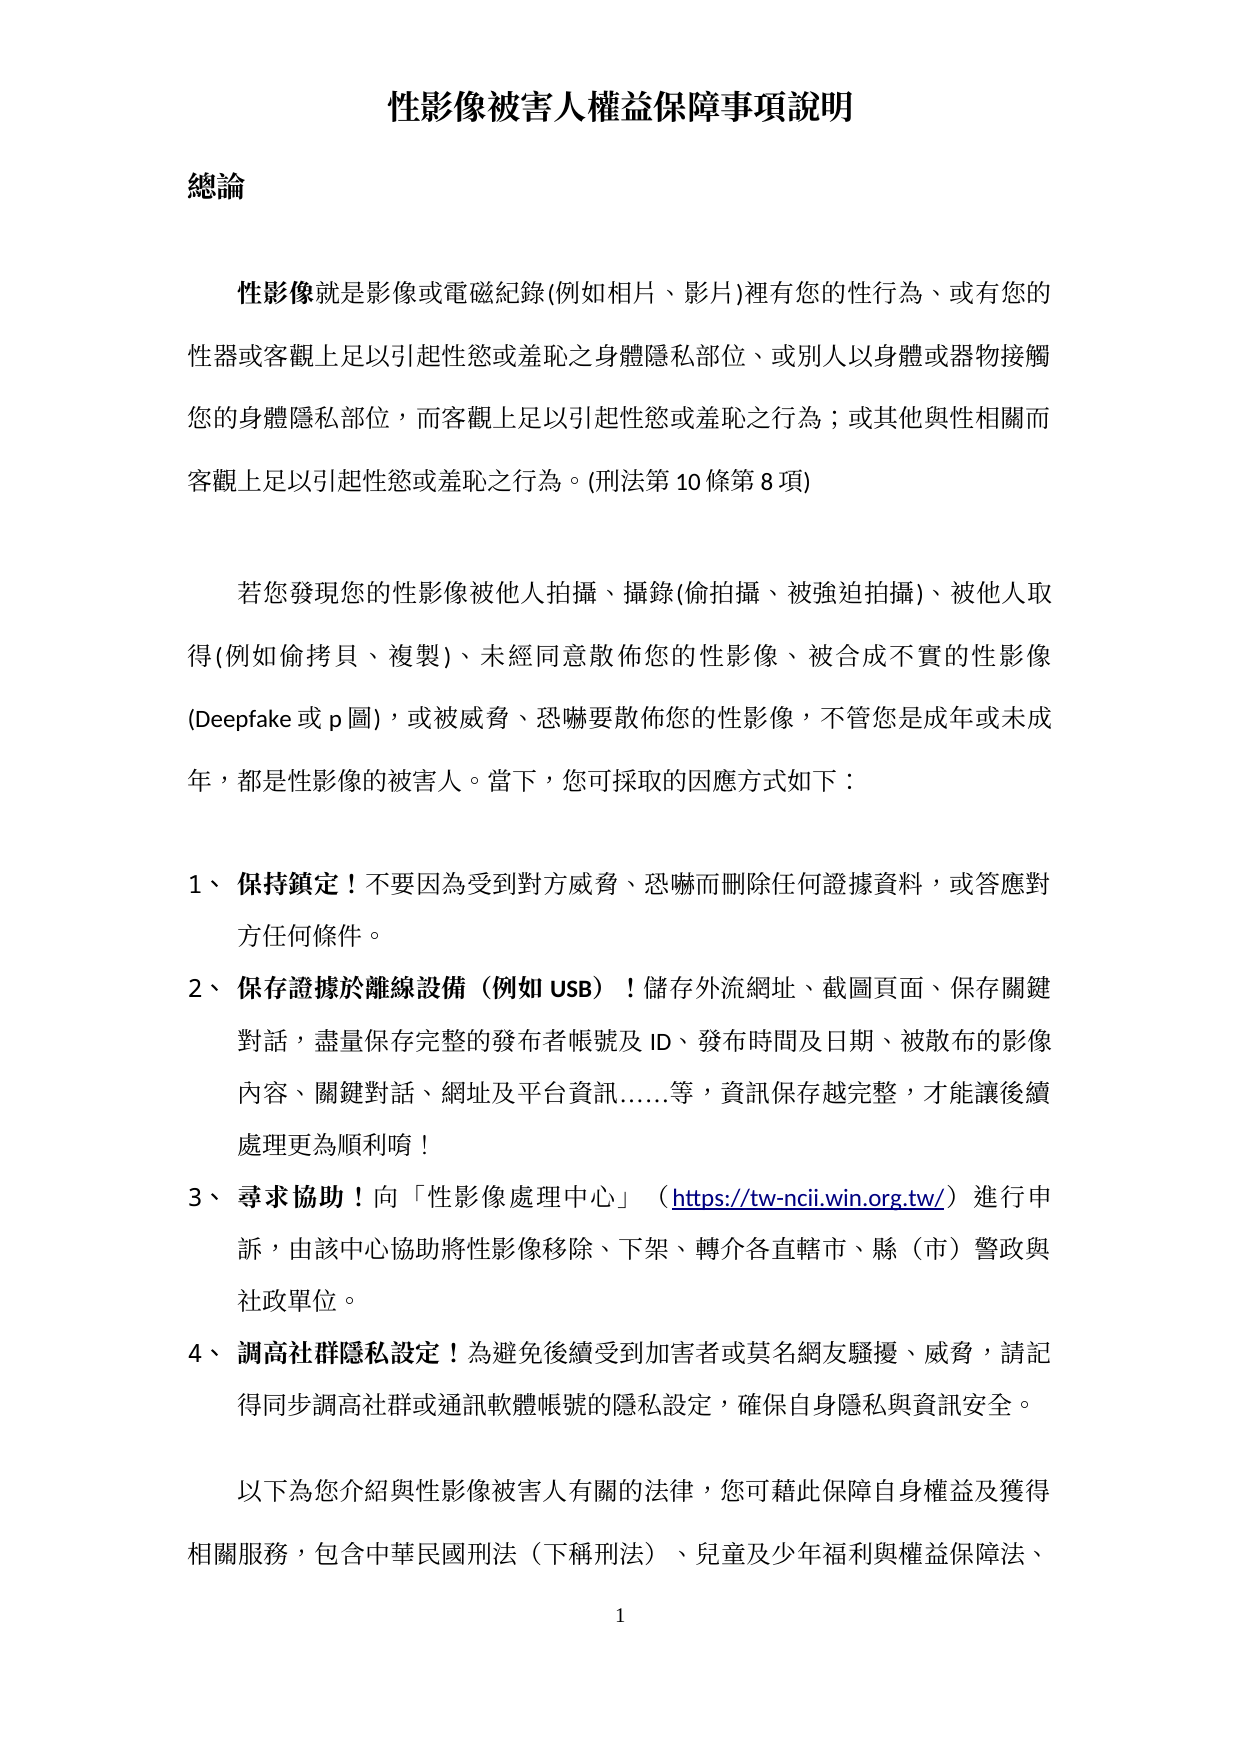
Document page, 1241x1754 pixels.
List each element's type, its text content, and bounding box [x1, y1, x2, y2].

text 以下為您介紹與性影像被害人有關的法律，您可藉此保障自身權益及獲得相關服務，包含中華民國刑法（下稱刑法）、兒童及少年福利與權益保障法、 [187, 1450, 1053, 1575]
text 性影像就是影像或電磁紀錄(例如相片、影片)裡有您的性行為、或有您的性器或客觀上足以引起性慾或羞恥之身體隱私部位、或別人以身體或器物接觸您的身體隱私部位，而客觀上足以引起性慾或羞恥之行為；或其他與性相關而客觀上足以引起性慾或羞恥之行為。(刑法第10條第8項) [187, 252, 1053, 502]
subtitle 性影像被害人權益保障事項說明 [187, 89, 1053, 127]
list 保存證據於離線設備（例如USB）！儲存外流網址、截圖頁面、保存關鍵對話，盡量保存完整的發布者帳號及ID、發布時間及日期、被散布的影像內容、關鍵對話、網址及平台資訊……等，資訊保存越完整，才能讓後續處理更為順利唷！ [187, 956, 1053, 1164]
list 保持鎮定！不要因為受到對方威脅、恐嚇而刪除任何證據資料，或答應對方任何條件。 [187, 852, 1053, 956]
list 調高社群隱私設定！為避免後續受到加害者或莫名網友騷擾、威脅，請記得同步調高社群或通訊軟體帳號的隱私設定，確保自身隱私與資訊安全。 [187, 1321, 1053, 1425]
subtitle 總論 [187, 146, 1053, 208]
text 若您發現您的性影像被他人拍攝、攝錄(偷拍攝、被強迫拍攝)、被他人取得(例如偷拷貝、複製)、未經同意散佈您的性影像、被合成不實的性影像(Deepfake或p圖)，或被威脅、恐嚇要散佈您的性影像，不管您是成年或未成年，都是性影像的被害人。當下，您可採取的因應方式如下： [187, 552, 1053, 802]
list 尋求協助！向「性影像處理中心」（https://tw-ncii.win.org.tw/）進行申訴，由該中心協助將性影像移除、下架、轉介各直轄市、縣（市）警政與社政單位。 [187, 1164, 1053, 1321]
